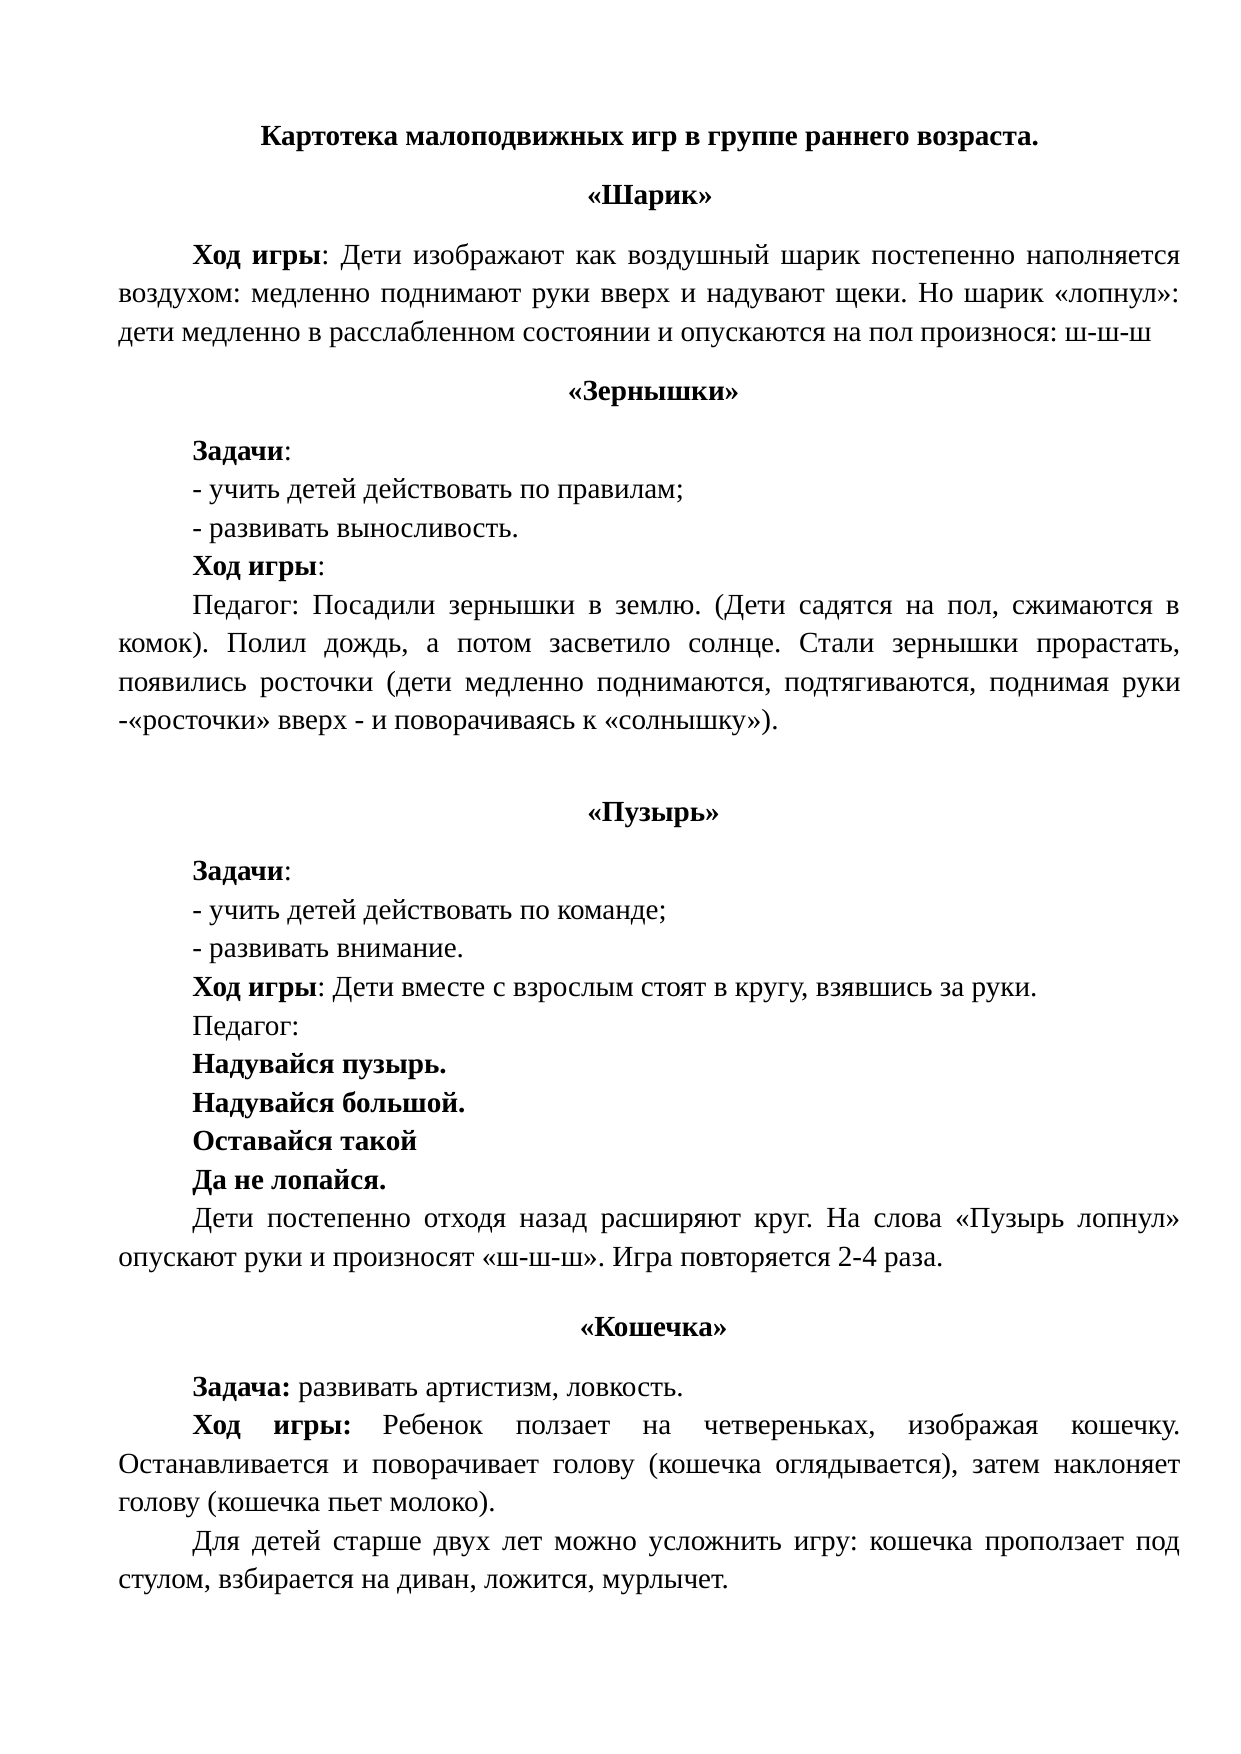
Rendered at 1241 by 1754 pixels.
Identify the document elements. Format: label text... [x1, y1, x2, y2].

text Оставайся такой [118, 1123, 1181, 1157]
text «Пузырь» [118, 794, 1181, 828]
text Ход игры: Дети вместе с взрослым стоят в кругу, взявшись за руки. [118, 969, 1181, 1003]
text Дети постепенно отходя назад расширяют круг. На слова «Пузырь лопнул» опускают руки и произносят «ш-ш-ш». Игра повторяется 2-4 раза. [118, 1200, 1181, 1272]
text Задачи: [118, 433, 1181, 466]
text «Кошечка» [118, 1309, 1181, 1343]
text - учить детей действовать по правилам; [118, 471, 1181, 505]
text Задача: развивать артистизм, ловкость. [118, 1369, 1181, 1402]
text «Зернышки» [118, 373, 1181, 407]
text - развивать выносливость. [118, 510, 1181, 543]
text Надувайся пузырь. [118, 1046, 1181, 1080]
text - учить детей действовать по команде; [118, 892, 1181, 926]
text Задачи: [118, 853, 1181, 887]
text Да не лопайся. [118, 1162, 1181, 1195]
text Ход игры: Ребенок ползает на четвереньках, изображая кошечку. Останавливается и поворачивает голову (кошечка оглядывается), затем наклоняет голову (кошечка пьет молоко). [118, 1407, 1181, 1518]
text Картотека малоподвижных игр в группе раннего возраста. [118, 118, 1181, 152]
text Ход игры: [118, 548, 1181, 582]
text Ход игры: Дети изображают как воздушный шарик постепенно наполняется воздухом: медленно поднимают руки вверх и надувают щеки. Но шарик «лопнул»: дети медленно в расслабленном состоянии и опускаются на пол произнося: ш-ш-ш [118, 237, 1181, 347]
text Педагог: [118, 1008, 1181, 1041]
text Для детей старше двух лет можно усложнить игру: кошечка проползает под стулом, взбирается на диван, ложится, мурлычет. [118, 1523, 1181, 1595]
text Педагог: Посадили зернышки в землю. (Дети садятся на пол, сжимаются в комок). Полил дождь, а потом засветило солнце. Стали зернышки прорастать, появились росточки (дети медленно поднимаются, подтягиваются, поднимая руки -«росточки» вверх - и поворачиваясь к «солнышку»). [118, 587, 1181, 736]
text «Шарик» [118, 177, 1181, 211]
text Надувайся большой. [118, 1085, 1181, 1118]
text - развивать внимание. [118, 931, 1181, 964]
